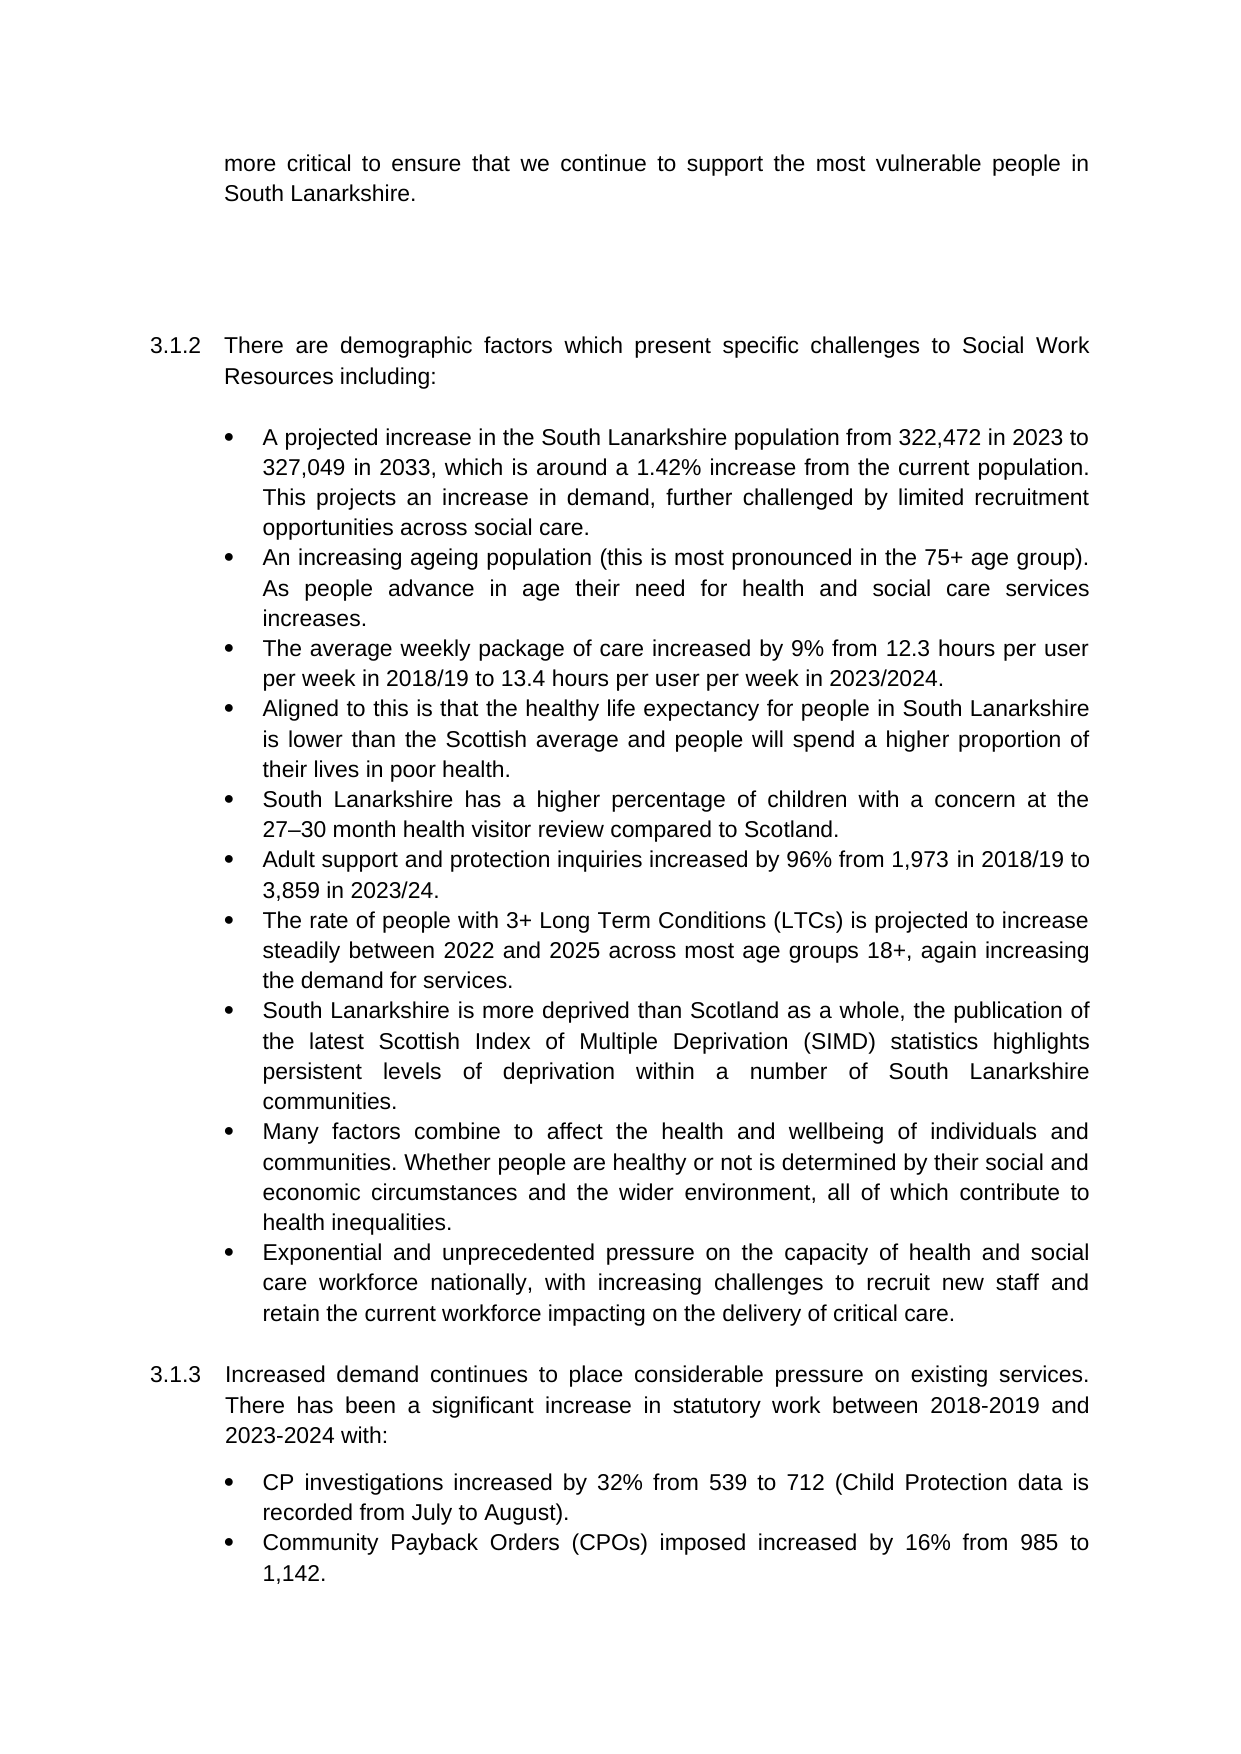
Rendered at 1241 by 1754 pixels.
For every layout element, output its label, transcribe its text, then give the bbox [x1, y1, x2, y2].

text more critical to ensure that we continue to support the most vulnerable people in South Lanarkshire. [150, 150, 1090, 207]
list The rate of people with 3+ Long Term Conditions (LTCs) is projected to increase steadily between 2022 and 2025 across most age groups 18+, again increasing the demand for services. [225, 907, 1090, 994]
list Aligned to this is that the healthy life expectancy for people in South Lanarkshire is lower than the Scottish average and people will spend a higher proportion of their lives in poor health. [225, 695, 1090, 782]
text 3.1.2 There are demographic factors which present specific challenges to Social Work Resources including: [150, 331, 1090, 389]
list Exponential and unprecedented pressure on the capacity of health and social care workforce nationally, with increasing challenges to recruit new staff and retain the current workforce impacting on the delivery of critical care. [225, 1239, 1090, 1326]
list The average weekly package of care increased by 9% from 12.3 hours per user per week in 2018/19 to 13.4 hours per user per week in 2023/2024. [225, 635, 1090, 692]
list Many factors combine to affect the health and wellbeing of individuals and communities. Whether people are healthy or not is determined by their social and economic circumstances and the wider environment, all of which contribute to health inequalities. [225, 1118, 1090, 1235]
list South Lanarkshire is more deprived than Scotland as a whole, the publication of the latest Scottish Index of Multiple Deprivation (SIMD) statistics highlights persistent levels of deprivation within a number of South Lanarkshire communities. [225, 997, 1090, 1114]
list A projected increase in the South Lanarkshire population from 322,472 in 2023 to 327,049 in 2033, which is around a 1.42% increase from the current population. This projects an increase in demand, further challenged by limited recruitment opportunities across social care. [225, 423, 1090, 541]
list Adult support and protection inquiries increased by 96% from 1,973 in 2018/19 to 3,859 in 2023/24. [225, 846, 1090, 903]
list South Lanarkshire has a higher percentage of children with a concern at the 27–30 month health visitor review compared to Scotland. [225, 786, 1090, 843]
text 3.1.3 Increased demand continues to place considerable pressure on existing services. There has been a significant increase in statutory work between 2018-2019 and 2023-2024 with: [150, 1360, 1090, 1448]
list Community Payback Orders (CPOs) imposed increased by 16% from 985 to 1,142. [225, 1529, 1090, 1586]
list CP investigations increased by 32% from 539 to 712 (Child Protection data is recorded from July to August). [225, 1469, 1090, 1526]
list An increasing ageing population (this is most pronounced in the 75+ age group). As people advance in age their need for health and social care services increases. [225, 544, 1090, 631]
